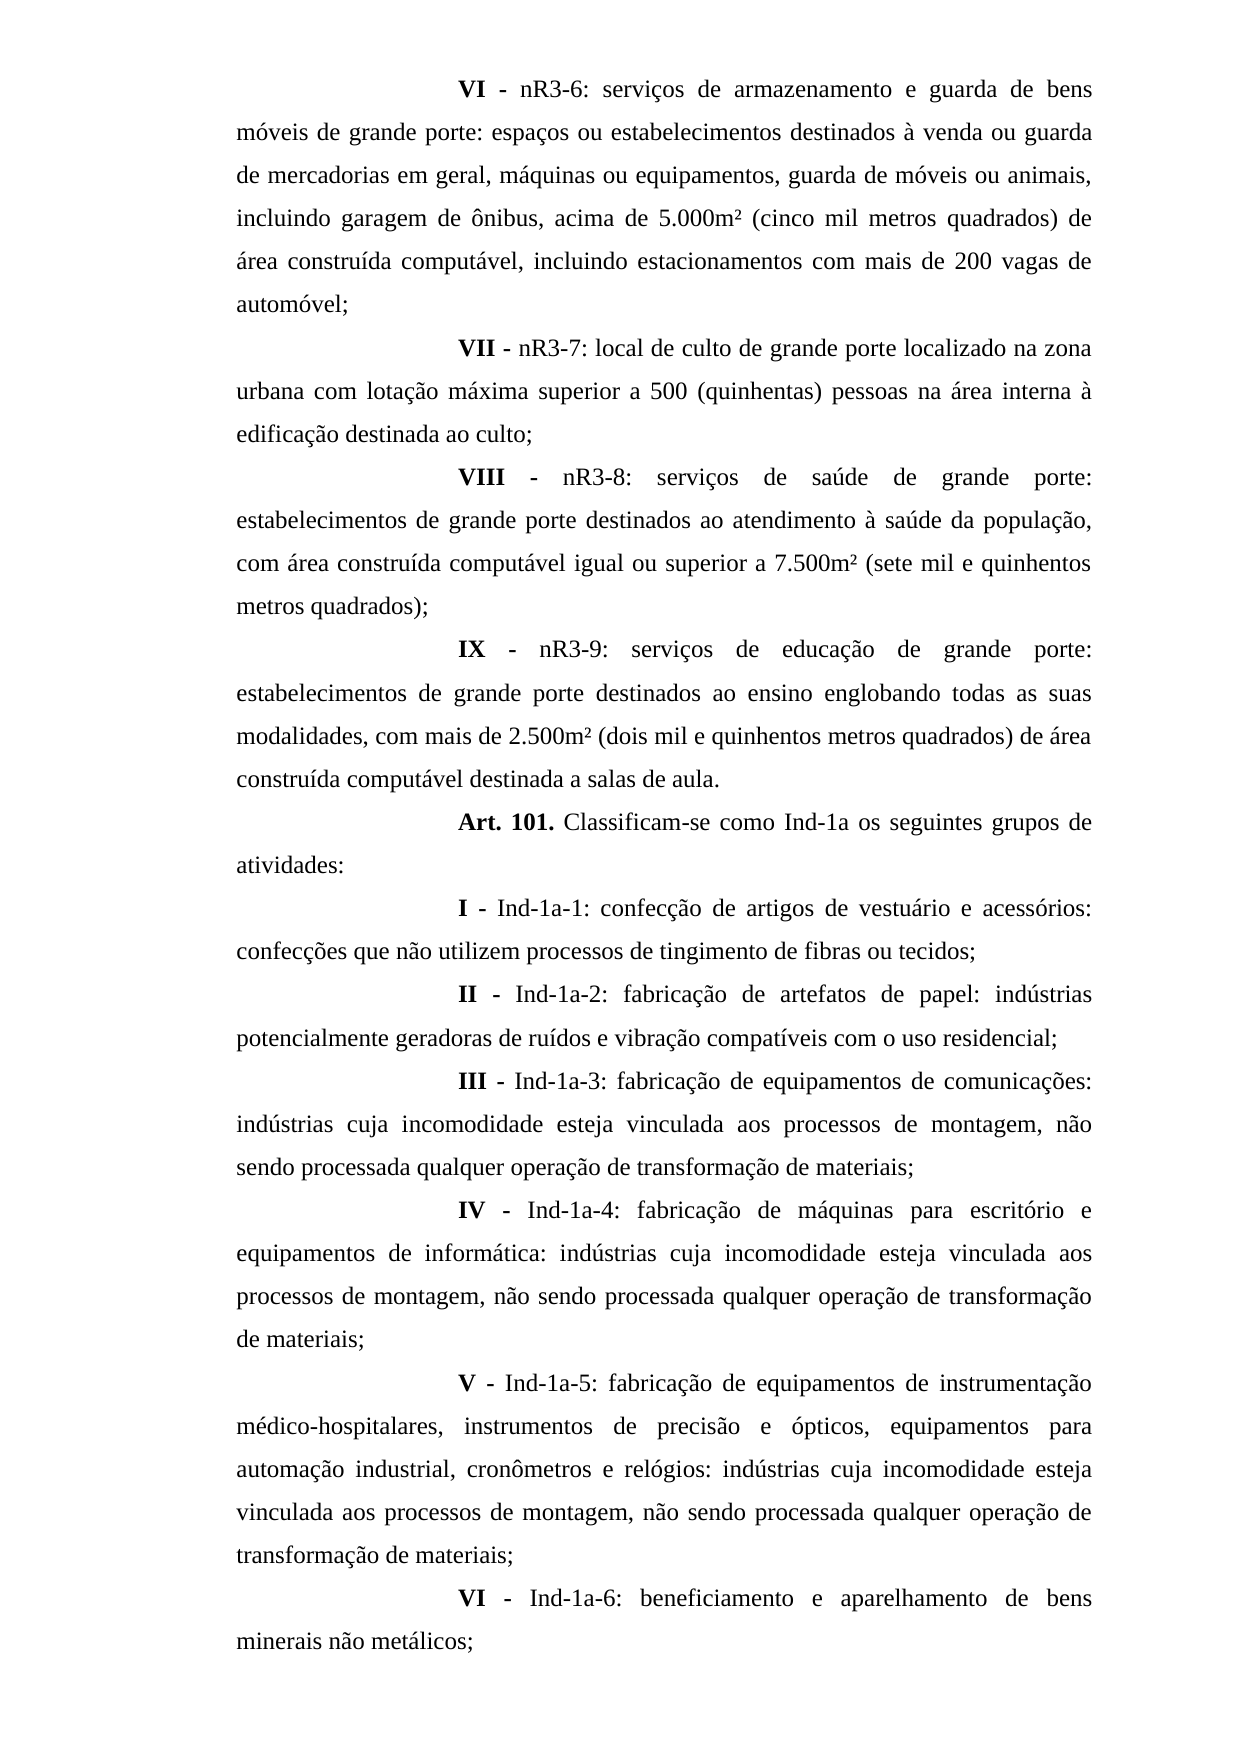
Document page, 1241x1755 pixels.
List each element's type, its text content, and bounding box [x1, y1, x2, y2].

text IV - Ind-1a-4: fabricação de máquinas para escritório e equipamentos de informática: indústrias cuja incomodidade esteja vinculada aos processos de montagem, não sendo processada qualquer operação de transformação de materiais; [236, 1195, 1093, 1353]
text V - Ind-1a-5: fabricação de equipamentos de instrumentação médico-hospitalares, instrumentos de precisão e ópticos, equipamentos para automação industrial, cronômetros e relógios: indústrias cuja incomodidade esteja vinculada aos processos de montagem, não sendo processada qualquer operação de transformação de materiais; [236, 1368, 1093, 1569]
text III - Ind-1a-3: fabricação de equipamentos de comunicações: indústrias cuja incomodidade esteja vinculada aos processos de montagem, não sendo processada qualquer operação de transformação de materiais; [236, 1066, 1093, 1181]
text IX - nR3-9: serviços de educação de grande porte: estabelecimentos de grande porte destinados ao ensino englobando todas as suas modalidades, com mais de 2.500m² (dois mil e quinhentos metros quadrados) de área construída computável destinada a salas de aula. [236, 634, 1093, 793]
text II - Ind-1a-2: fabricação de artefatos de papel: indústrias potencialmente geradoras de ruídos e vibração compatíveis com o uso residencial; [236, 979, 1093, 1051]
text VI - Ind-1a-6: beneficiamento e aparelhamento de bens minerais não metálicos; [236, 1583, 1093, 1655]
text Art. 101. Classificam-se como Ind-1a os seguintes grupos de atividades: [236, 807, 1093, 879]
text VII - nR3-7: local de culto de grande porte localizado na zona urbana com lotação máxima superior a 500 (quinhentas) pessoas na área interna à edificação destinada ao culto; [236, 333, 1093, 448]
text I - Ind-1a-1: confecção de artigos de vestuário e acessórios: confecções que não utilizem processos de tingimento de fibras ou tecidos; [236, 893, 1093, 965]
text VI - nR3-6: serviços de armazenamento e guarda de bens móveis de grande porte: espaços ou estabelecimentos destinados à venda ou guarda de mercadorias em geral, máquinas ou equipamentos, guarda de móveis ou animais, incluindo garagem de ônibus, acima de 5.000m² (cinco mil metros quadrados) de área construída computável, incluindo estacionamentos com mais de 200 vagas de automóvel; [236, 74, 1093, 318]
text VIII - nR3-8: serviços de saúde de grande porte: estabelecimentos de grande porte destinados ao atendimento à saúde da população, com área construída computável igual ou superior a 7.500m² (sete mil e quinhentos metros quadrados); [236, 462, 1093, 620]
